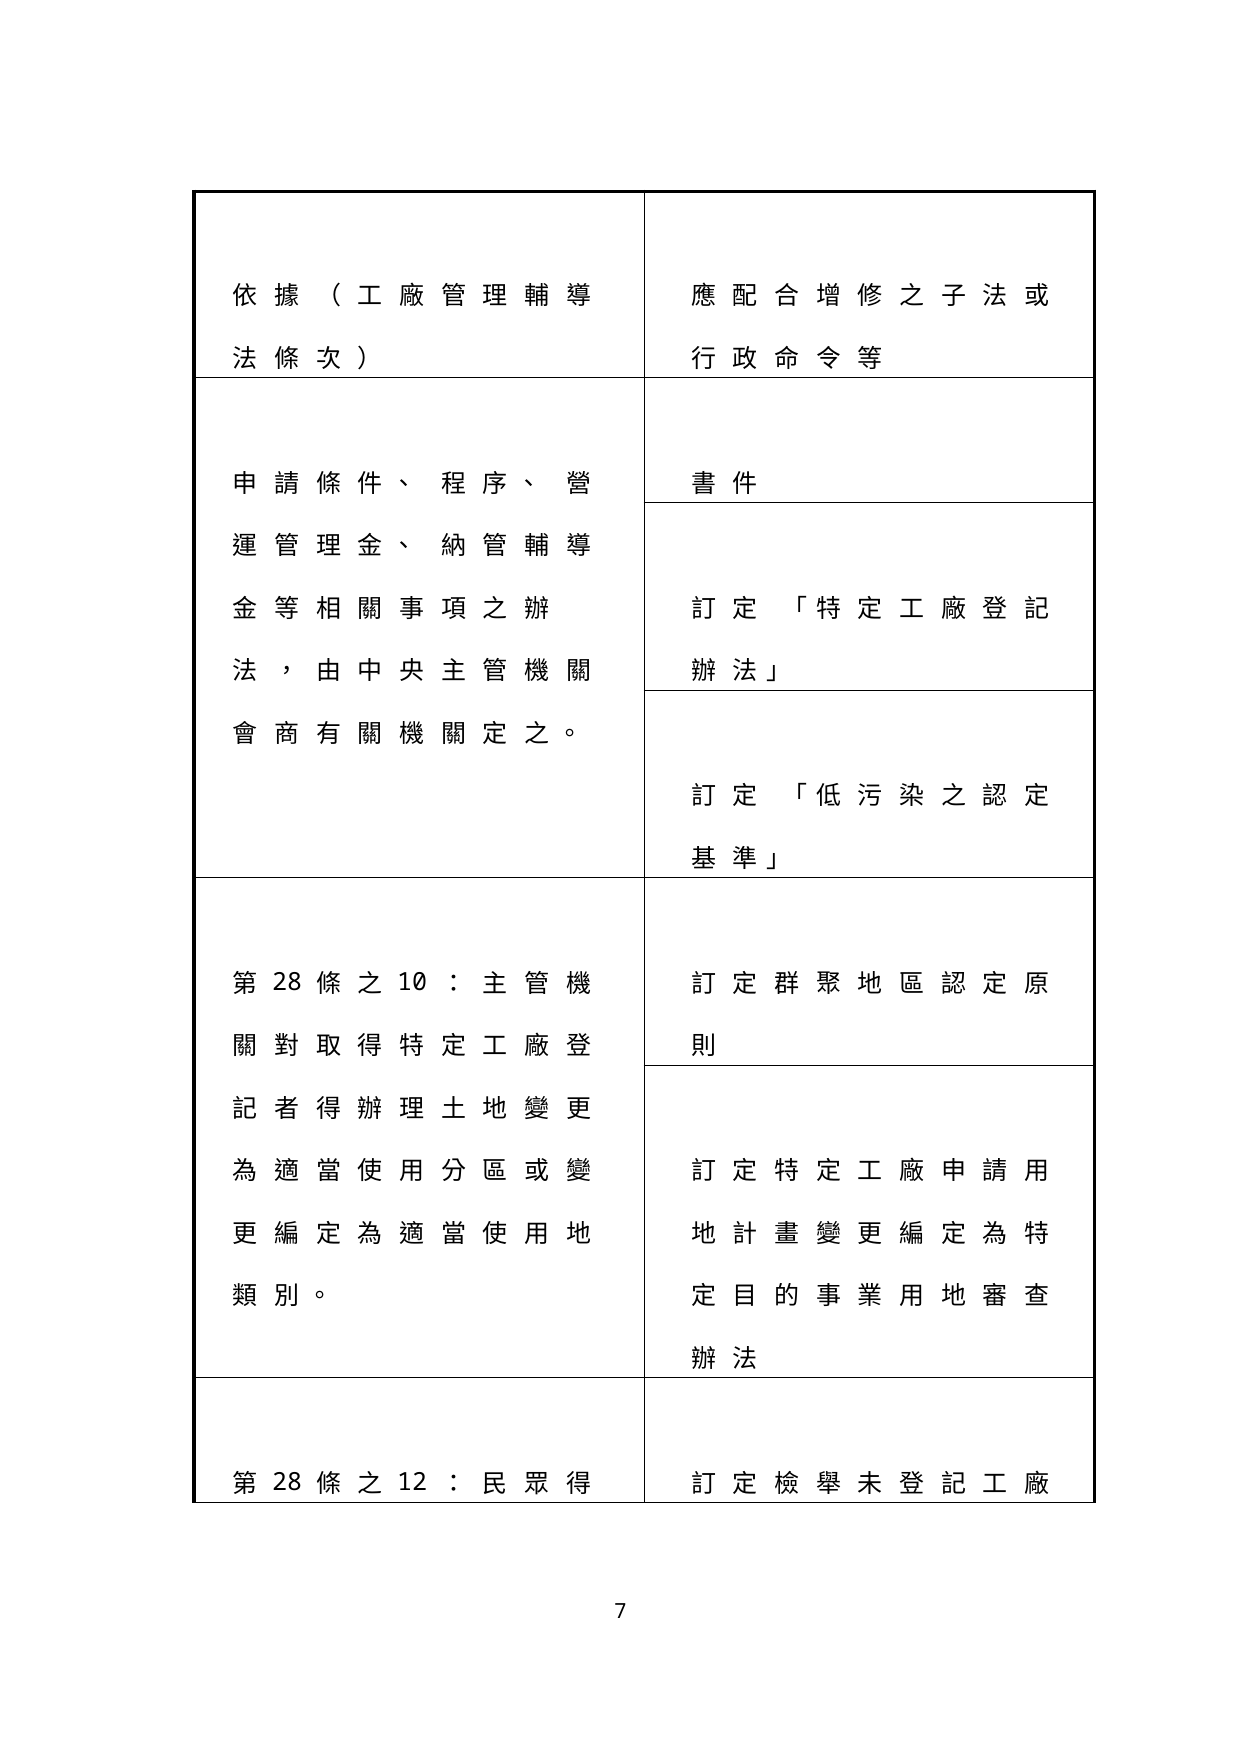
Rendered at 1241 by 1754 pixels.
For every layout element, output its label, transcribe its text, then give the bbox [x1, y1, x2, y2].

table_cell 訂定群聚地區認定原則 [645, 878, 1093, 1064]
table_cell 書件 [645, 378, 1093, 502]
table_cell 第28條之10：主管機關對取得特定工廠登記者得辦理土地變更為適當使用分區或變更編定為適當使用地類別。 [196, 878, 644, 1377]
table_cell 第28條之12：民眾得 [196, 1378, 644, 1502]
table_header 應配合增修之子法或行政命令等 [645, 193, 1093, 377]
table_cell 訂定特定工廠申請用地計畫變更編定為特定目的事業用地審查辦法 [645, 1066, 1093, 1377]
table_cell 訂定檢舉未登記工廠 [645, 1378, 1093, 1502]
table_cell 訂定「低污染之認定基準」 [645, 691, 1093, 877]
table_cell 訂定「特定工廠登記辦法」 [645, 503, 1093, 689]
table_header 依據（工廠管理輔導法條次） [196, 193, 644, 377]
table_cell 申請條件、程序、營運管理金、納管輔導金等相關事項之辦法，由中央主管機關會商有關機關定之。 [196, 378, 644, 877]
